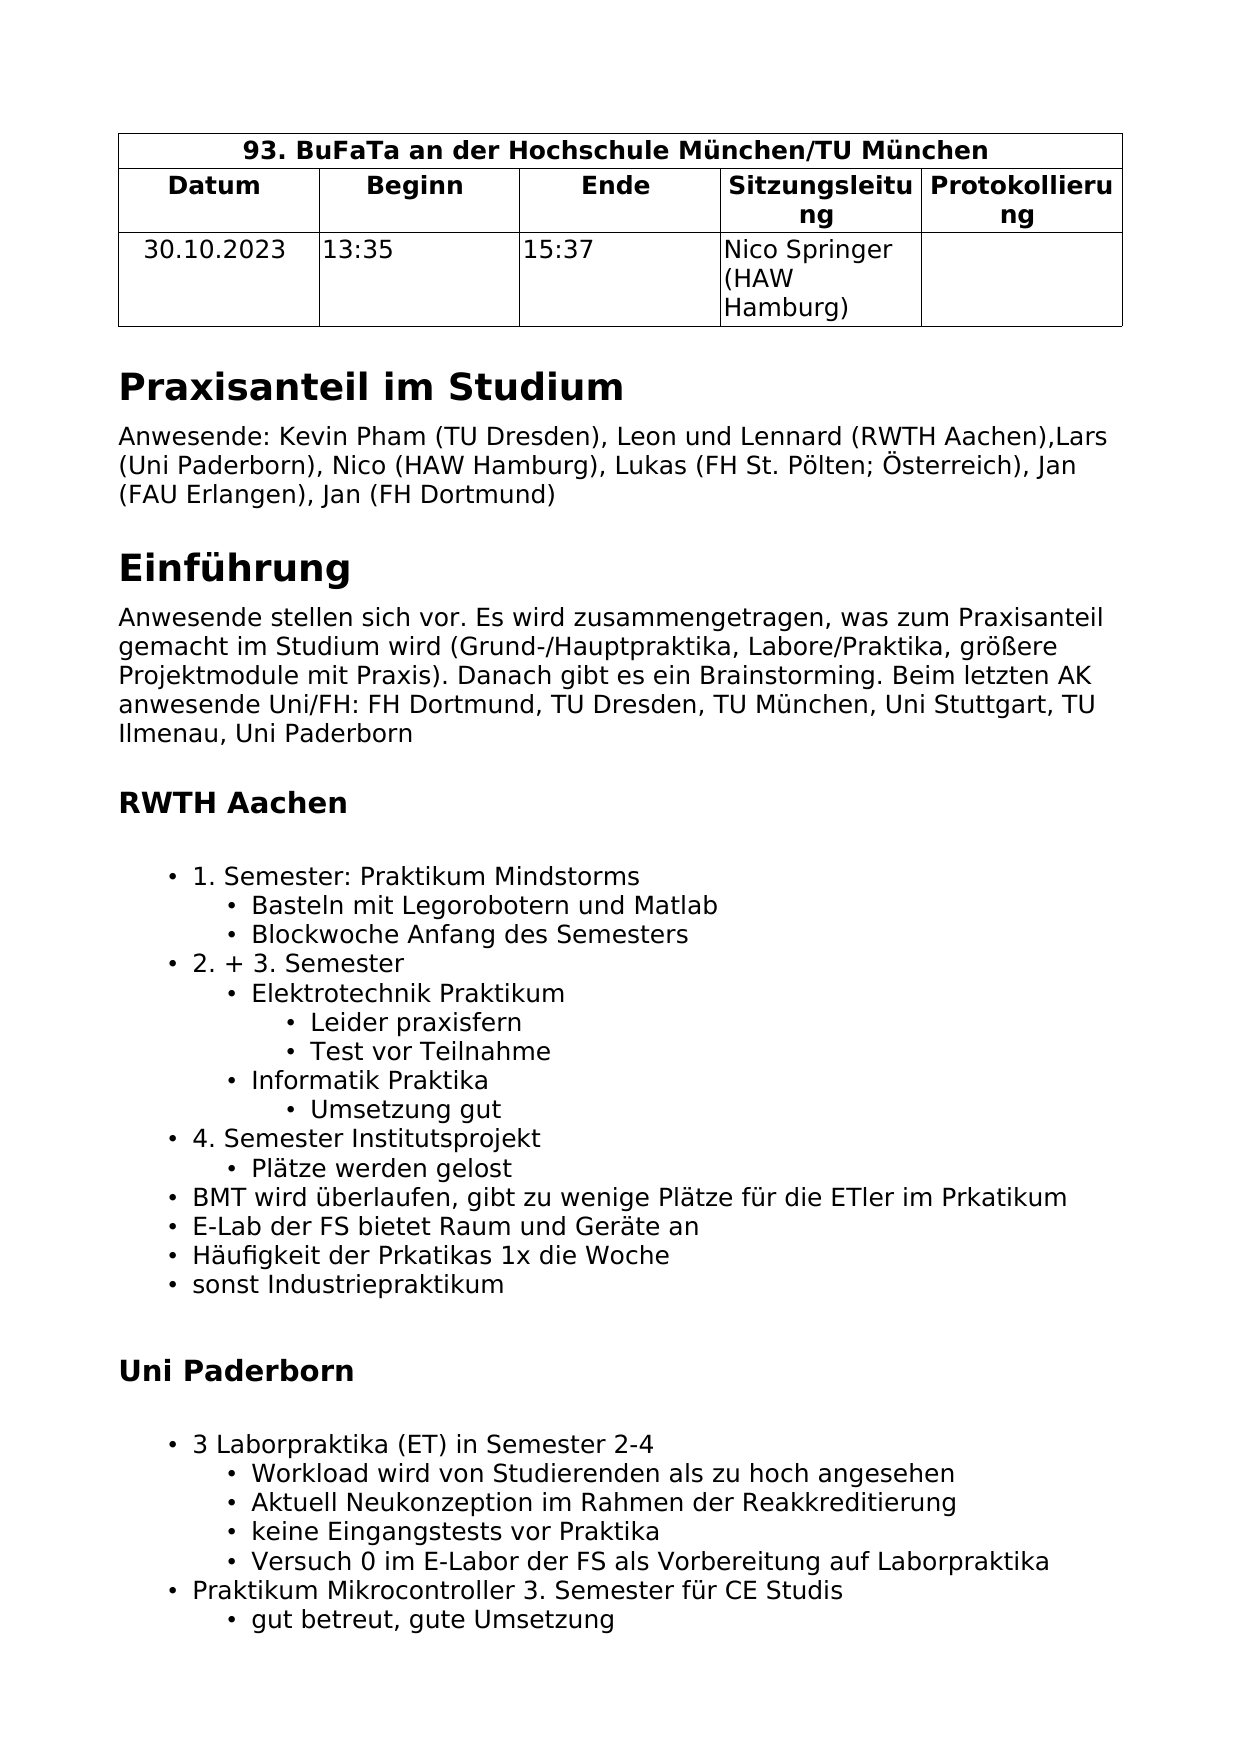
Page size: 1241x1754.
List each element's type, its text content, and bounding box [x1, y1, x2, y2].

list Workload wird von Studierenden als zu hoch angesehen [236, 1459, 1122, 1488]
list keine Eingangstests vor Praktika [236, 1518, 1122, 1547]
table_cell 15:37 [520, 233, 720, 326]
table_cell Protokollierung [922, 169, 1122, 232]
table_cell Beginn [320, 169, 519, 232]
table_cell Nico Springer (HAW Hamburg) [721, 233, 921, 326]
table_cell Ende [520, 169, 720, 232]
list Praktikum Mikrocontroller 3. Semester für CE Studis [177, 1576, 1122, 1605]
table_cell Sitzungsleitung [721, 169, 921, 232]
subtitle Praxisanteil im Studium [118, 366, 1122, 409]
list Informatik Praktika [236, 1066, 1122, 1096]
list 4. Semester Institutsprojekt [177, 1125, 1122, 1154]
table_cell 30.10.2023 [119, 233, 319, 326]
table_cell Datum [119, 169, 319, 232]
list Elektrotechnik Praktikum [236, 979, 1122, 1008]
list Test vor Teilnahme [295, 1037, 1122, 1066]
subtitle RWTH Aachen [118, 786, 1122, 820]
table_header 93. BuFaTa an der Hochschule München/TU München [119, 134, 1122, 168]
table_cell 13:35 [320, 233, 519, 326]
list Versuch 0 im E-Labor der FS als Vorbereitung auf Laborpraktika [236, 1547, 1122, 1576]
list Umsetzung gut [295, 1096, 1122, 1125]
list gut betreut, gute Umsetzung [236, 1605, 1122, 1634]
text Anwesende stellen sich vor. Es wird zusammengetragen, was zum Praxisanteil gemacht im Studium wird (Grund-/Hauptpraktika, Labore/Praktika, größere Projektmodule mit Praxis). Danach gibt es ein Brainstorming. Beim letzten AK anwesende Uni/FH: FH Dortmund, TU Dresden, TU München, Uni Stuttgart, TU Ilmenau, Uni Paderborn [118, 603, 1122, 749]
list Plätze werden gelost [236, 1154, 1122, 1183]
list sonst Industriepraktikum [177, 1271, 1122, 1300]
list Blockwoche Anfang des Semesters [236, 921, 1122, 950]
subtitle Uni Paderborn [118, 1354, 1122, 1388]
list 3 Laborpraktika (ET) in Semester 2-4 [177, 1430, 1122, 1459]
list Leider praxisfern [295, 1008, 1122, 1037]
subtitle Einführung [118, 547, 1122, 590]
list Häufigkeit der Prkatikas 1x die Woche [177, 1241, 1122, 1271]
list 1. Semester: Praktikum Mindstorms [177, 862, 1122, 891]
table_cell [922, 233, 1122, 326]
list Basteln mit Legorobotern und Matlab [236, 891, 1122, 921]
text Anwesende: Kevin Pham (TU Dresden), Leon und Lennard (RWTH Aachen),Lars (Uni Paderborn), Nico (HAW Hamburg), Lukas (FH St. Pölten; Österreich), Jan (FAU Erlangen), Jan (FH Dortmund) [118, 422, 1122, 509]
list Aktuell Neukonzeption im Rahmen der Reakkreditierung [236, 1488, 1122, 1518]
list BMT wird überlaufen, gibt zu wenige Plätze für die ETler im Prkatikum [177, 1183, 1122, 1212]
list E-Lab der FS bietet Raum und Geräte an [177, 1212, 1122, 1241]
list 2. + 3. Semester [177, 950, 1122, 979]
